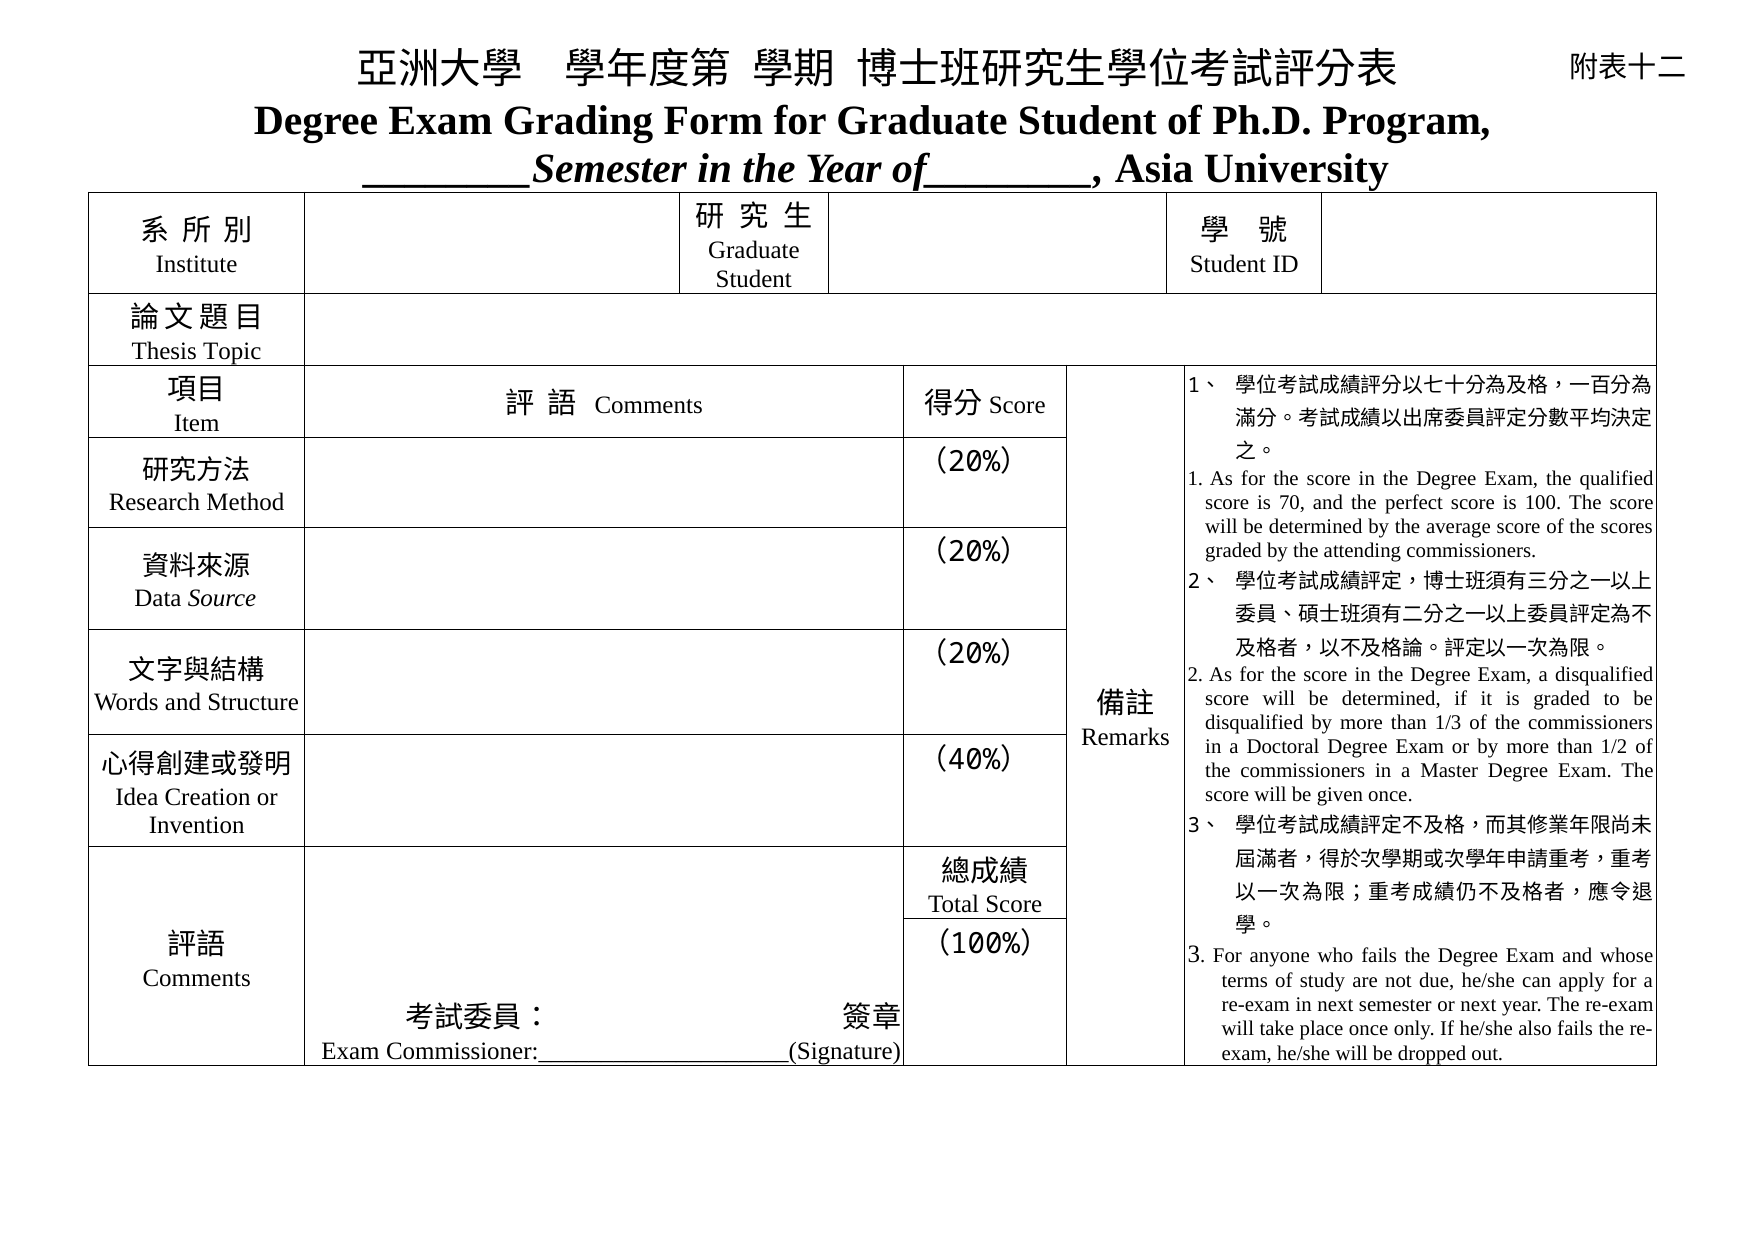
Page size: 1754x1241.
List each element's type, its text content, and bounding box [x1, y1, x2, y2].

table_cell （100%） [904, 919, 1066, 1064]
table_cell 總成績 Total Score [904, 847, 1066, 918]
table_cell [305, 528, 903, 628]
table_cell [305, 294, 1656, 364]
table_cell 心得創建或發明 Idea Creation or Invention [89, 735, 304, 846]
table_header [1322, 193, 1656, 292]
table_cell 文字與結構 Words and Structure [89, 630, 304, 734]
table_cell [305, 438, 903, 527]
table_cell （20%） [904, 528, 1066, 628]
table_header 學 號 Student ID [1167, 193, 1321, 292]
table_cell 考試委員： 簽章 Exam Commissioner:____________________(Signature) [305, 847, 903, 1064]
table_cell （20%） [904, 438, 1066, 527]
table_header 系所別 Institute [89, 193, 304, 292]
table_cell 得分Score [904, 366, 1066, 437]
table_header [829, 193, 1166, 292]
text Degree Exam Grading Form for Graduate Student of Ph.D. Program, [89, 96, 1665, 144]
table_cell 項目 Item [89, 366, 304, 437]
text 亞洲大學 學年度第 學期 博士班研究生學位考試評分表 [89, 35, 1707, 96]
table_cell 論文題目 Thesis Topic [89, 294, 304, 364]
table_cell 研究方法 Research Method [89, 438, 304, 527]
table_cell （40%） [904, 735, 1066, 846]
table_cell 學位考試成績評分以七十分為及格，一百分為滿分。考試成績以出席委員評定分數平均決定之。 1. As for the score in the Degree Exam, the qualified score is 70, and the perfect score is 100. The score will be determined by the average score of the scores graded by the attending commissioners. 學位考試成績評定，博士班須有三分之一以上委員、碩士班須有二分之一以上委員評定為不及格者，以不及格論。評定以一次為限。 2. As for the score in the Degree Exam, a disqualified score will be determined, if it is graded to be disqualified by more than 1/3 of the commissioners in a Doctoral Degree Exam or by more than 1/2 of the commissioners in a Master Degree Exam. The score will be given once. 學位考試成績評定不及格，而其修業年限尚未屆滿者，得於次學期或次學年申請重考，重考以一次為限；重考成績仍不及格者，應令退學。 3. For anyone who fails the Degree Exam and whose terms of study are not due, he/she can apply for a re-exam in next semester or next year. The re-exam will take place once only. If he/she also fails the re-exam, he/she will be dropped out. [1185, 366, 1656, 1064]
table_cell 備註Remarks [1067, 366, 1184, 1064]
table_header 研 究 生 Graduate Student [680, 193, 828, 292]
table_header [305, 193, 679, 292]
text 附表十二 [1569, 44, 1692, 86]
table_cell 資料來源 Data Source [89, 528, 304, 628]
table_cell 評語 Comments [89, 847, 304, 1064]
table_cell 評語Comments [305, 366, 903, 437]
table_cell [305, 630, 903, 734]
table_cell （20%） [904, 630, 1066, 734]
table_cell [305, 735, 903, 846]
text ________Semester in the Year of________, Asia University [89, 144, 1665, 192]
